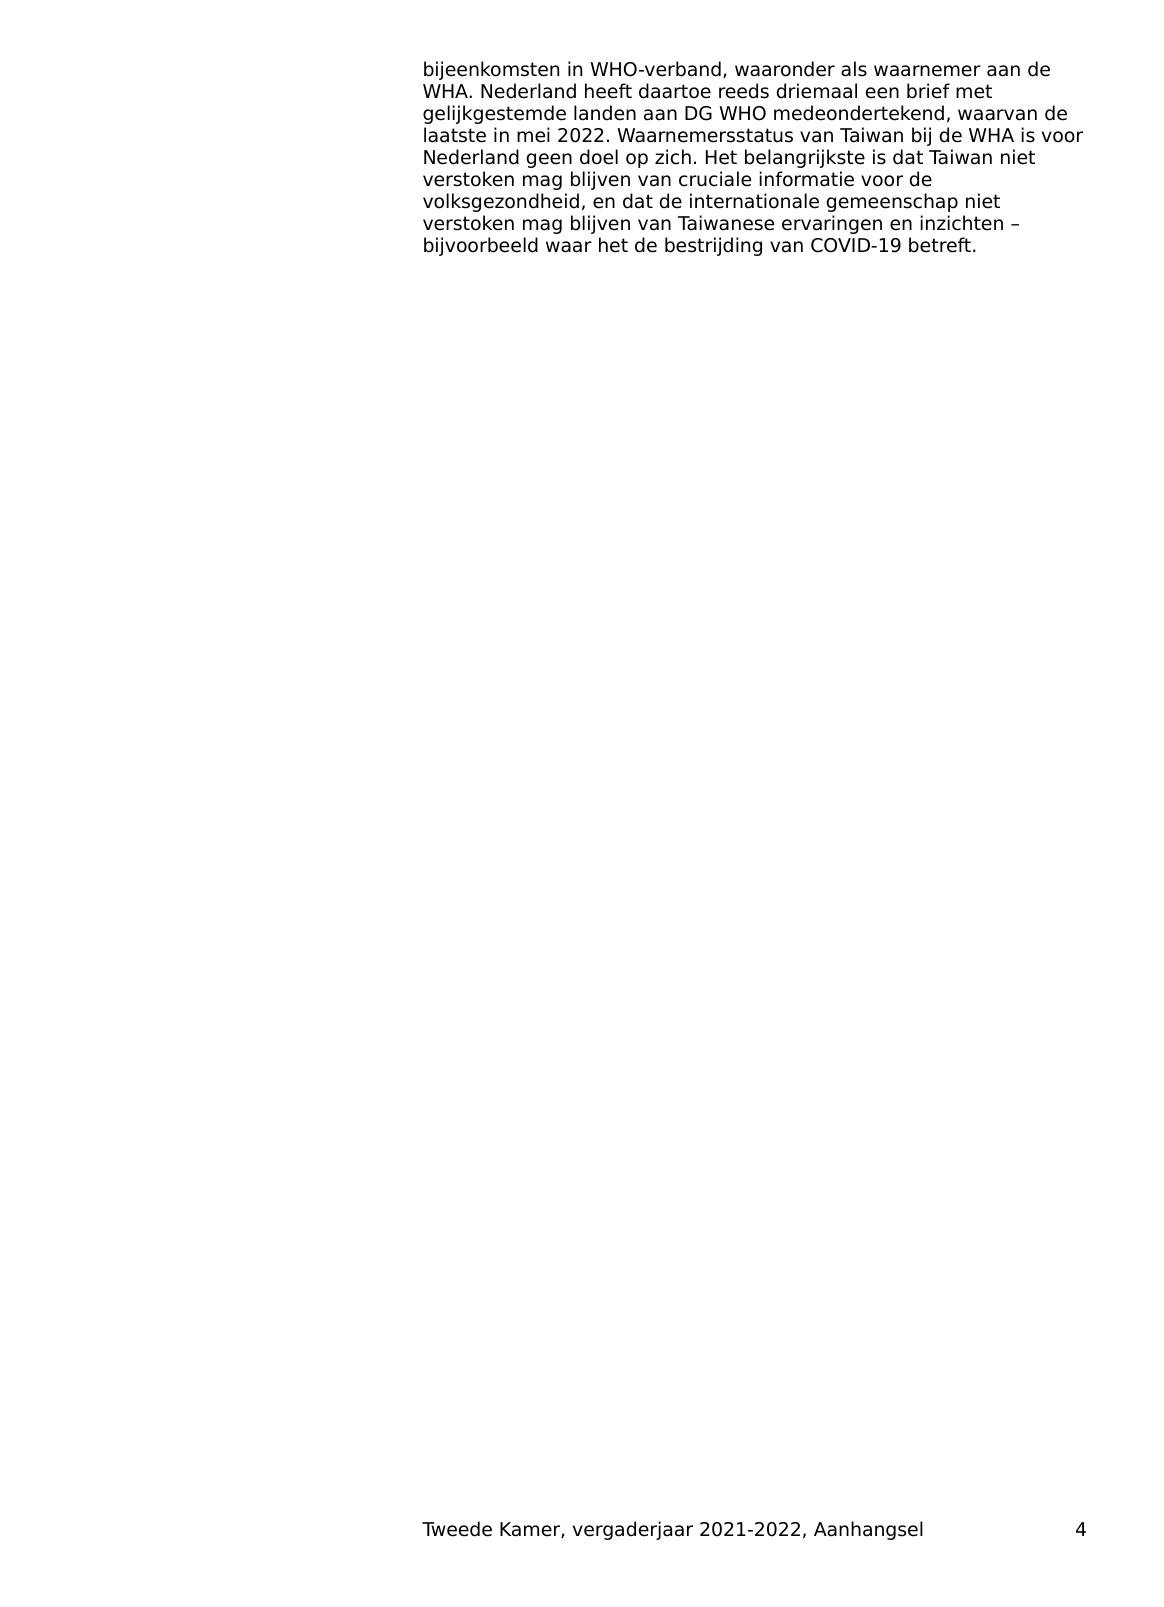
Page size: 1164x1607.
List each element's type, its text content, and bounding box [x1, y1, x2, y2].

text bijeenkomsten in WHO-verband, waaronder als waarnemer aan de WHA. Nederland heeft daartoe reeds driemaal een brief met gelijkgestemde landen aan DG WHO medeondertekend, waarvan de laatste in mei 2022. Waarnemersstatus van Taiwan bij de WHA is voor Nederland geen doel op zich. Het belangrijkste is dat Taiwan niet verstoken mag blijven van cruciale informatie voor de volksgezondheid, en dat de internationale gemeenschap niet verstoken mag blijven van Taiwanese ervaringen en inzichten – bijvoorbeeld waar het de bestrijding van COVID-19 betreft. [422, 59, 1087, 257]
